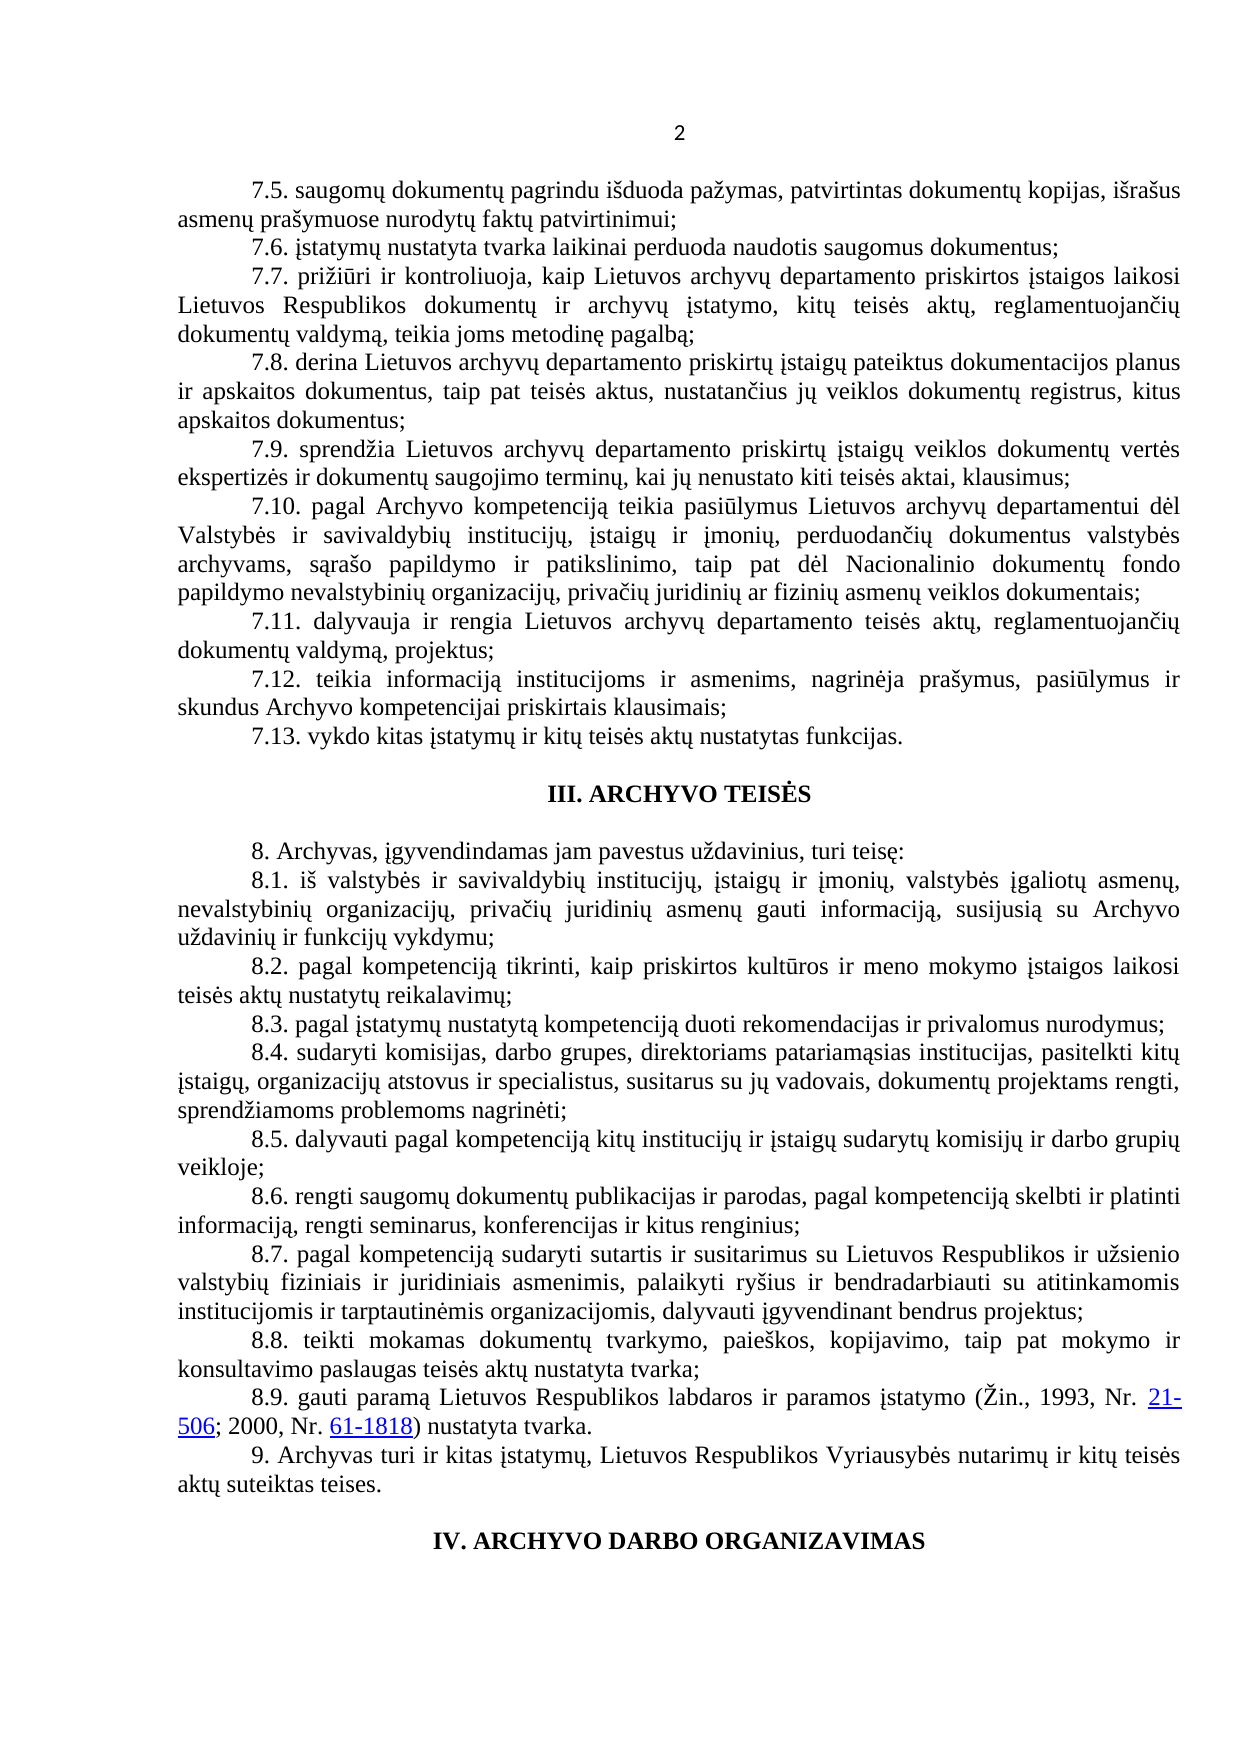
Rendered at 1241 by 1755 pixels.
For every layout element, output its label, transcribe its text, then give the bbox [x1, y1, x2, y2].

text 8.1. iš valstybės ir savivaldybių institucijų, įstaigų ir įmonių, valstybės įgaliotų asmenų, nevalstybinių organizacijų, privačių juridinių asmenų gauti informaciją, susijusią su Archyvo uždavinių ir funkcijų vykdymu; [177, 865, 1181, 951]
text 8.3. pagal įstatymų nustatytą kompetenciją duoti rekomendacijas ir privalomus nurodymus; [177, 1009, 1181, 1037]
text 8.9. gauti paramą Lietuvos Respublikos labdaros ir paramos įstatymo (Žin., 1993, Nr. 21-506; 2000, Nr. 61-1818) nustatyta tvarka. [177, 1382, 1181, 1440]
text 7.13. vykdo kitas įstatymų ir kitų teisės aktų nustatytas funkcijas. [177, 721, 1181, 750]
text III. ARCHYVO TEISĖS [177, 779, 1181, 807]
text 8.4. sudaryti komisijas, darbo grupes, direktoriams patariamąsias institucijas, pasitelkti kitų įstaigų, organizacijų atstovus ir specialistus, susitarus su jų vadovais, dokumentų projektams rengti, sprendžiamoms problemoms nagrinėti; [177, 1037, 1181, 1124]
text 7.6. įstatymų nustatyta tvarka laikinai perduoda naudotis saugomus dokumentus; [177, 232, 1181, 261]
text 8.5. dalyvauti pagal kompetenciją kitų institucijų ir įstaigų sudarytų komisijų ir darbo grupių veikloje; [177, 1124, 1181, 1181]
text 8.6. rengti saugomų dokumentų publikacijas ir parodas, pagal kompetenciją skelbti ir platinti informaciją, rengti seminarus, konferencijas ir kitus renginius; [177, 1181, 1181, 1239]
text 8.8. teikti mokamas dokumentų tvarkymo, paieškos, kopijavimo, taip pat mokymo ir konsultavimo paslaugas teisės aktų nustatyta tvarka; [177, 1325, 1181, 1382]
text 8. Archyvas, įgyvendindamas jam pavestus uždavinius, turi teisę: [177, 836, 1181, 865]
text IV. ARCHYVO DARBO ORGANIZAVIMAS [177, 1526, 1181, 1555]
text 7.7. prižiūri ir kontroliuoja, kaip Lietuvos archyvų departamento priskirtos įstaigos laikosi Lietuvos Respublikos dokumentų ir archyvų įstatymo, kitų teisės aktų, reglamentuojančių dokumentų valdymą, teikia joms metodinę pagalbą; [177, 261, 1181, 347]
text 7.11. dalyvauja ir rengia Lietuvos archyvų departamento teisės aktų, reglamentuojančių dokumentų valdymą, projektus; [177, 606, 1181, 664]
text 7.8. derina Lietuvos archyvų departamento priskirtų įstaigų pateiktus dokumentacijos planus ir apskaitos dokumentus, taip pat teisės aktus, nustatančius jų veiklos dokumentų registrus, kitus apskaitos dokumentus; [177, 347, 1181, 434]
text 9. Archyvas turi ir kitas įstatymų, Lietuvos Respublikos Vyriausybės nutarimų ir kitų teisės aktų suteiktas teises. [177, 1440, 1181, 1497]
text 8.2. pagal kompetenciją tikrinti, kaip priskirtos kultūros ir meno mokymo įstaigos laikosi teisės aktų nustatytų reikalavimų; [177, 951, 1181, 1009]
text 7.10. pagal Archyvo kompetenciją teikia pasiūlymus Lietuvos archyvų departamentui dėl Valstybės ir savivaldybių institucijų, įstaigų ir įmonių, perduodančių dokumentus valstybės archyvams, sąrašo papildymo ir patikslinimo, taip pat dėl Nacionalinio dokumentų fondo papildymo nevalstybinių organizacijų, privačių juridinių ar fizinių asmenų veiklos dokumentais; [177, 491, 1181, 606]
text 8.7. pagal kompetenciją sudaryti sutartis ir susitarimus su Lietuvos Respublikos ir užsienio valstybių fiziniais ir juridiniais asmenimis, palaikyti ryšius ir bendradarbiauti su atitinkamomis institucijomis ir tarptautinėmis organizacijomis, dalyvauti įgyvendinant bendrus projektus; [177, 1239, 1181, 1325]
text 7.5. saugomų dokumentų pagrindu išduoda pažymas, patvirtintas dokumentų kopijas, išrašus asmenų prašymuose nurodytų faktų patvirtinimui; [177, 175, 1181, 232]
text 7.9. sprendžia Lietuvos archyvų departamento priskirtų įstaigų veiklos dokumentų vertės ekspertizės ir dokumentų saugojimo terminų, kai jų nenustato kiti teisės aktai, klausimus; [177, 434, 1181, 491]
text 7.12. teikia informaciją institucijoms ir asmenims, nagrinėja prašymus, pasiūlymus ir skundus Archyvo kompetencijai priskirtais klausimais; [177, 664, 1181, 721]
